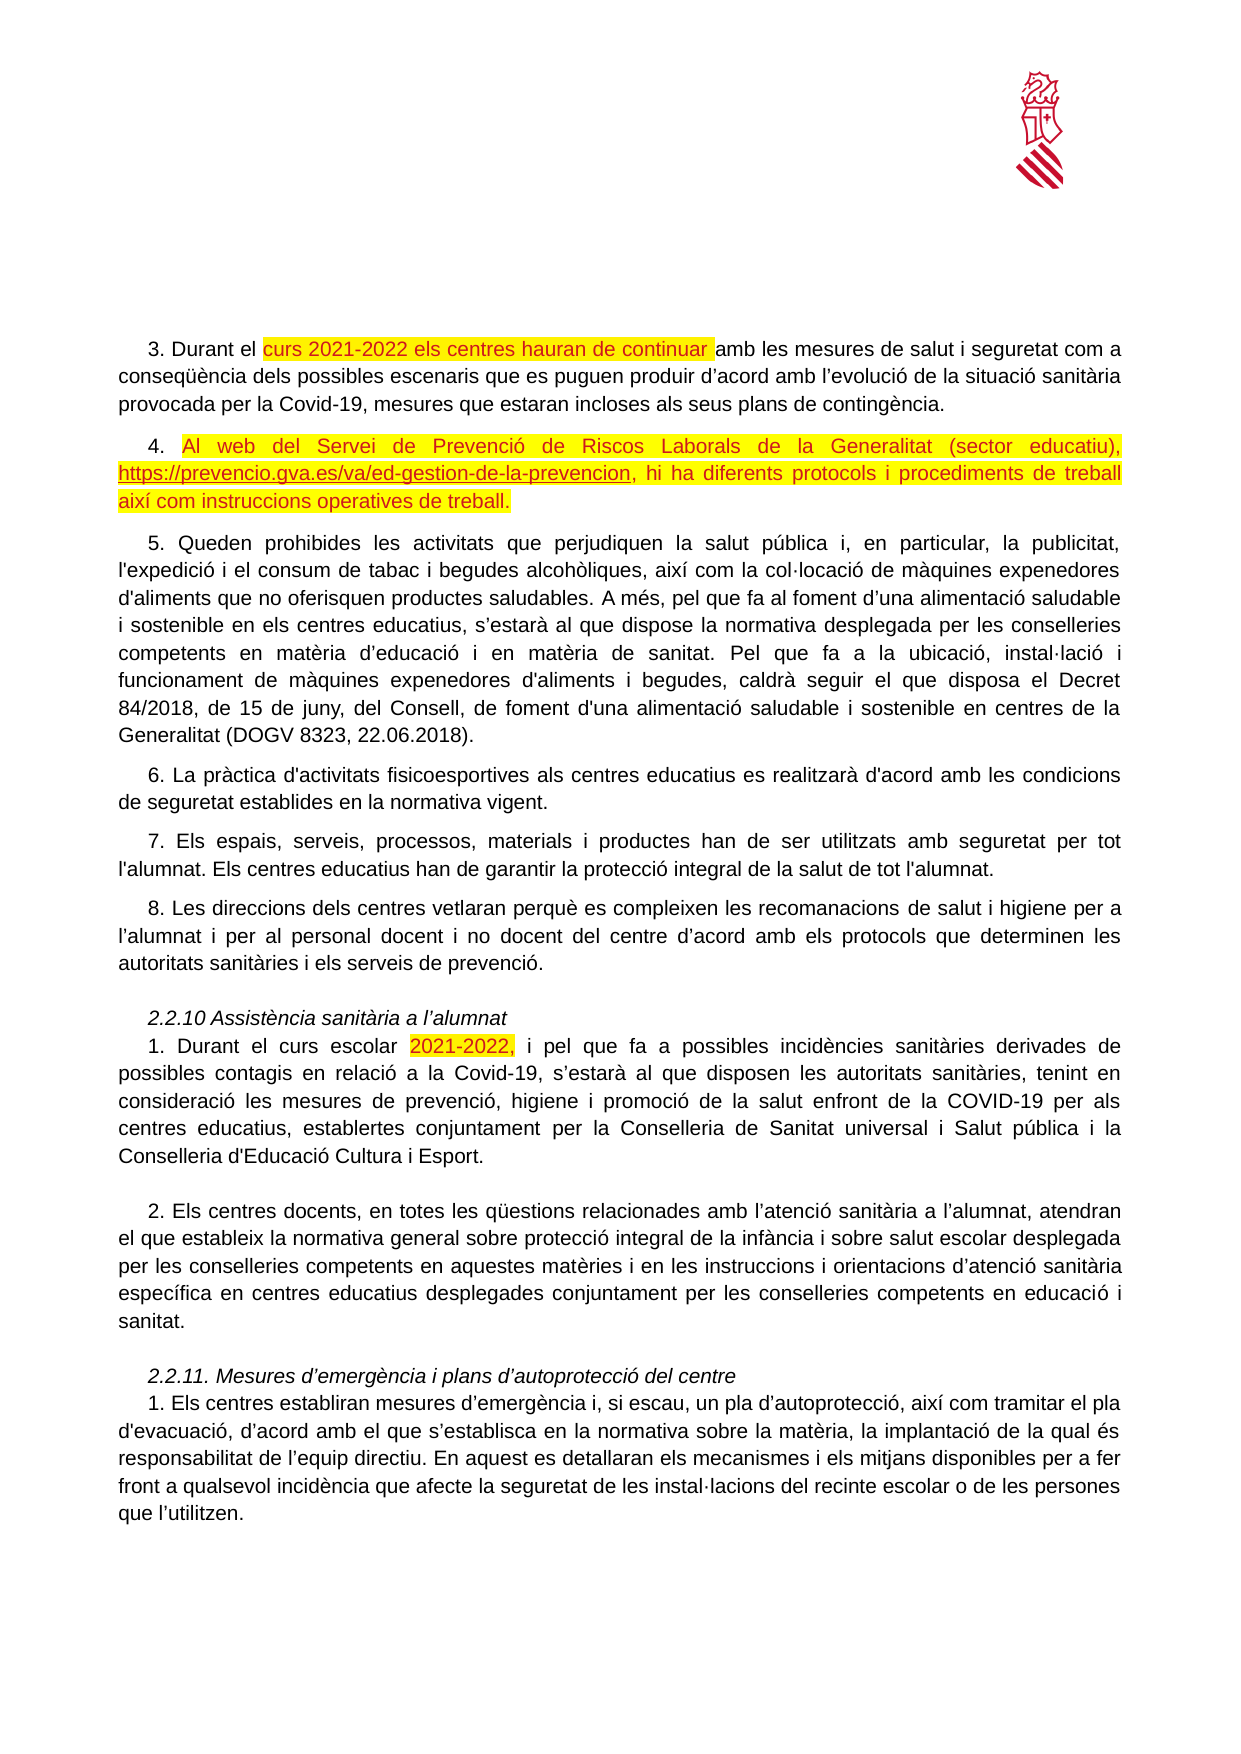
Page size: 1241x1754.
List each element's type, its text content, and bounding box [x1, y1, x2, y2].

text 3. Durant el curs 2021-2022 els centres hauran de continuar amb les mesures de salut i seguretat com a conseqüència dels possibles escenaris que es puguen produir d’acord amb l’evolució de la situació sanitària provocada per la Covid-19, mesures que estaran incloses als seus plans de contingència. [118, 337, 1122, 416]
picture [1015, 70, 1064, 189]
text 1. Durant el curs escolar 2021-2022, i pel que fa a possibles incidències sanitàries derivades de possibles contagis en relació a la Covid-19, s’estarà al que disposen les autoritats sanitàries, tenint en consideració les mesures de prevenció, higiene i promoció de la salut enfront de la COVID-19 per als centres educatius, establertes conjuntament per la Conselleria de Sanitat universal i Salut pública i la Conselleria d'Educació Cultura i Esport. [118, 1033, 1122, 1167]
text 8. Les direccions dels centres vetlaran perquè es compleixen les recomanacions de salut i higiene per a l’alumnat i per al personal docent i no docent del centre d’acord amb els protocols que determinen les autoritats sanitàries i els serveis de prevenció. [118, 896, 1122, 975]
text 6. La pràctica d'activitats fisicoesportives als centres educatius es realitzarà d'acord amb les condicions de seguretat establides en la normativa vigent. [118, 762, 1122, 814]
text 2.2.11. Mesures d’emergència i plans d’autoprotecció del centre [118, 1363, 1122, 1387]
text 1. Els centres establiran mesures d’emergència i, si escau, un pla d’autoprotecció, així com tramitar el pla d'evacuació, d’acord amb el que s’establisca en la normativa sobre la matèria, la implantació de la qual és responsabilitat de l’equip directiu. En aquest es detallaran els mecanismes i els mitjans disponibles per a fer front a qualsevol incidència que afecte la seguretat de les instal·lacions del recinte escolar o de les persones que l’utilitzen. [118, 1391, 1122, 1525]
text 4. Al web del Servei de Prevenció de Riscos Laborals de la Generalitat (sector educatiu), https://prevencio.gva.es/va/ed-gestion-de-la-prevencion, hi ha diferents protocols i procediments de treball així com instruccions operatives de treball. [118, 434, 1122, 513]
text 5. Queden prohibides les activitats que perjudiquen la salut pública i, en particular, la publicitat, l'expedició i el consum de tabac i begudes alcohòliques, així com la col·locació de màquines expenedores d'aliments que no oferisquen productes saludables. A més, pel que fa al foment d’una alimentació saludable i sostenible en els centres educatius, s’estarà al que dispose la normativa desplegada per les conselleries competents en matèria d’educació i en matèria de sanitat. Pel que fa a la ubicació, instal·lació i funcionament de màquines expenedores d'aliments i begudes, caldrà seguir el que disposa el Decret 84/2018, de 15 de juny, del Consell, de foment d'una alimentació saludable i sostenible en centres de la Generalitat (DOGV 8323, 22.06.2018). [118, 531, 1122, 747]
text 7. Els espais, serveis, processos, materials i productes han de ser utilitzats amb seguretat per tot l'alumnat. Els centres educatius han de garantir la protecció integral de la salut de tot l'alumnat. [118, 829, 1122, 881]
text 2.2.10 Assistència sanitària a l’alumnat [118, 1006, 1122, 1030]
text 2. Els centres docents, en totes les qüestions relacionades amb l’atenció sanitària a l’alumnat, atendran el que estableix la normativa general sobre protecció integral de la infància i sobre salut escolar desplegada per les conselleries competents en aquestes matèries i en les instruccions i orientacions d’atenció sanitària específica en centres educatius desplegades conjuntament per les conselleries competents en educació i sanitat. [118, 1198, 1122, 1332]
